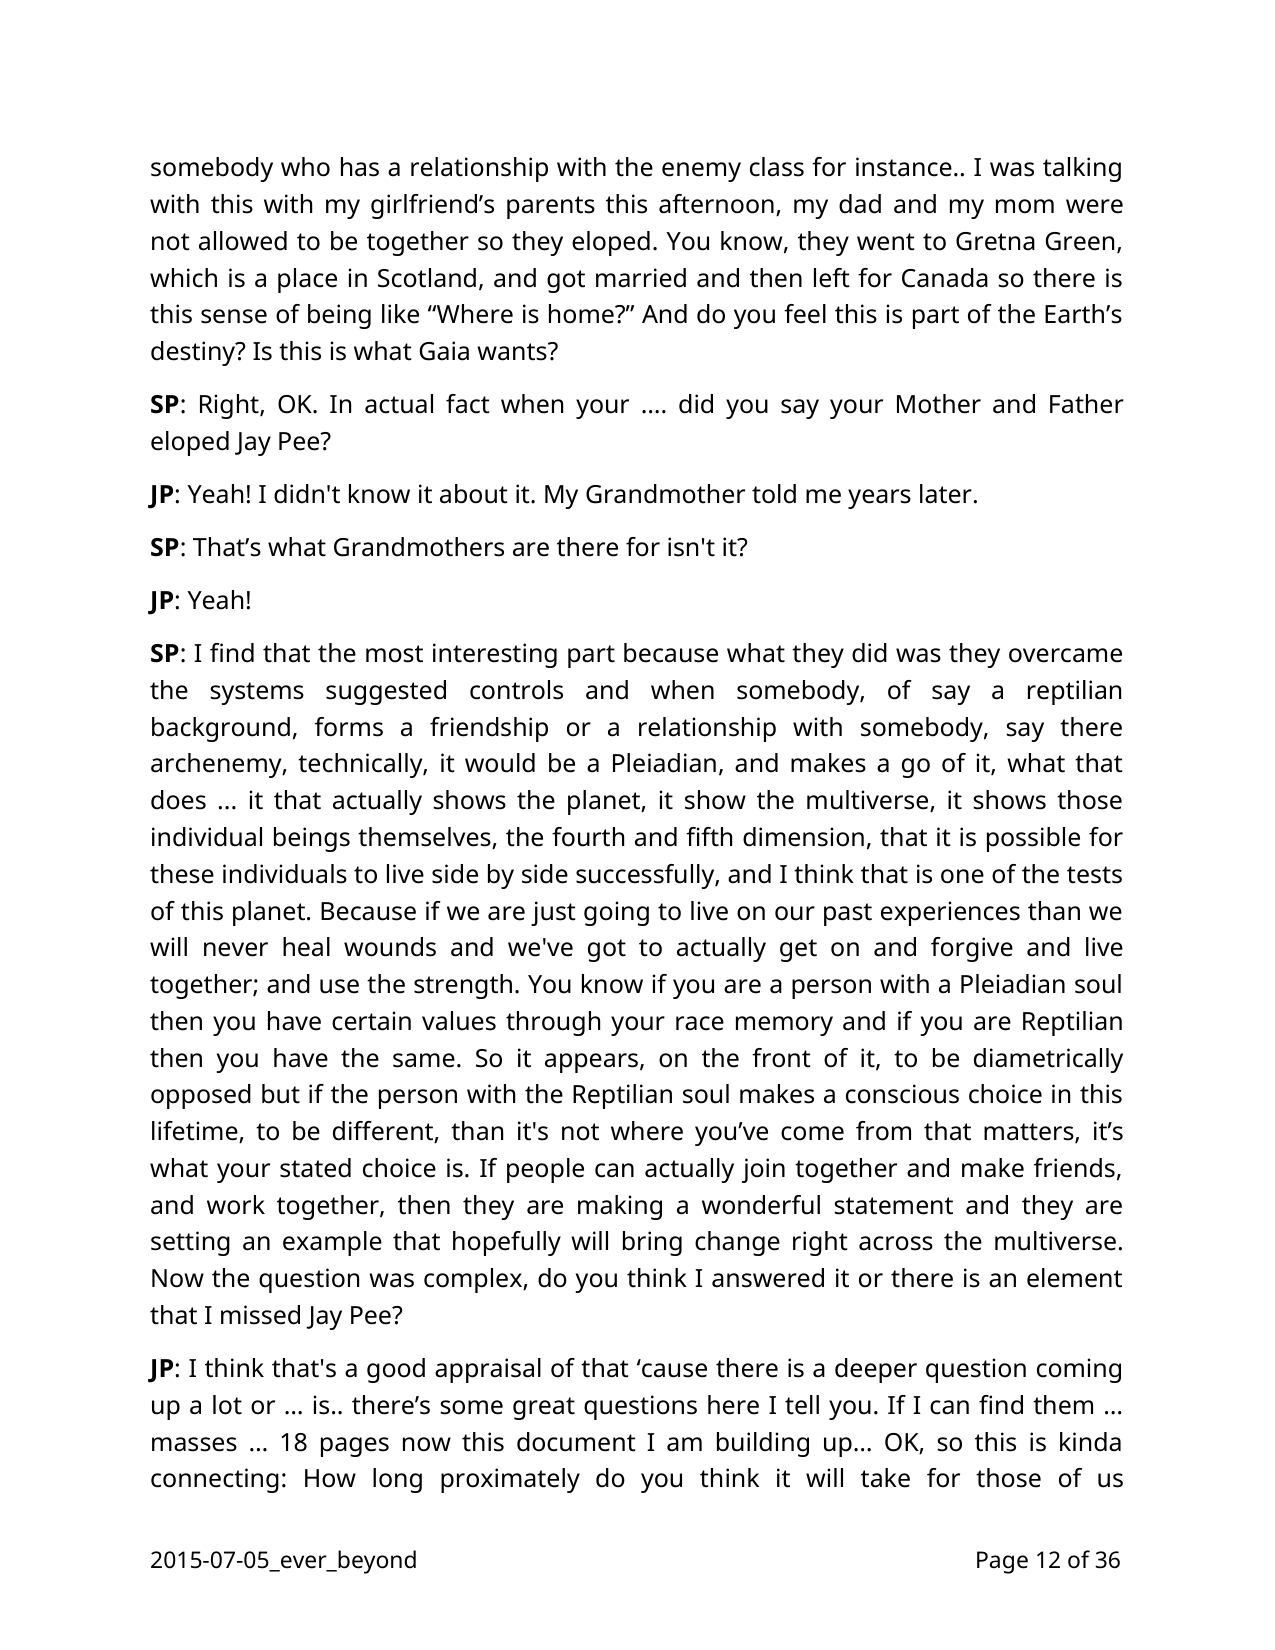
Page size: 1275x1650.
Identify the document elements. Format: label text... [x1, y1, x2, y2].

text JP: I think that's a good appraisal of that ‘cause there is a deeper question coming up a lot or … is.. there’s some great questions here I tell you. If I can find them … masses … 18 pages now this document I am building up… OK, so this is kinda connecting: How long proximately do you think it will take for those of us [150, 1351, 1125, 1495]
text SP: Right, OK. In actual fact when your …. did you say your Mother and Father eloped Jay Pee? [150, 387, 1125, 458]
text SP: I find that the most interesting part because what they did was they overcame the systems suggested controls and when somebody, of say a reptilian background, forms a friendship or a relationship with somebody, say there archenemy, technically, it would be a Pleiadian, and makes a go of it, what that does ... it that actually shows the planet, it show the multiverse, it shows those individual beings themselves, the fourth and fifth dimension, that it is possible for these individuals to live side by side successfully, and I think that is one of the tests of this planet. Because if we are just going to live on our past experiences than we will never heal wounds and we've got to actually get on and forgive and live together; and use the strength. You know if you are a person with a Pleiadian soul then you have certain values through your race memory and if you are Reptilian then you have the same. So it appears, on the front of it, to be diametrically opposed but if the person with the Reptilian soul makes a conscious choice in this lifetime, to be different, than it's not where you’ve come from that matters, it’s what your stated choice is. If people can actually join together and make friends, and work together, then they are making a wonderful statement and they are setting an example that hopefully will bring change right across the multiverse. Now the question was complex, do you think I answered it or there is an element that I missed Jay Pee? [150, 636, 1125, 1332]
text JP: Yeah! I didn't know it about it. My Grandmother told me years later. [150, 477, 1125, 511]
text SP: That’s what Grandmothers are there for isn't it? [150, 530, 1125, 564]
text somebody who has a relationship with the enemy class for instance.. I was talking with this with my girlfriend’s parents this afternoon, my dad and my mom were not allowed to be together so they eloped. You know, they went to Gretna Green, which is a place in Scotland, and got married and then left for Canada so there is this sense of being like “Where is home?” And do you feel this is part of the Earth’s destiny? Is this is what Gaia wants? [150, 150, 1125, 368]
text JP: Yeah! [150, 583, 1125, 617]
